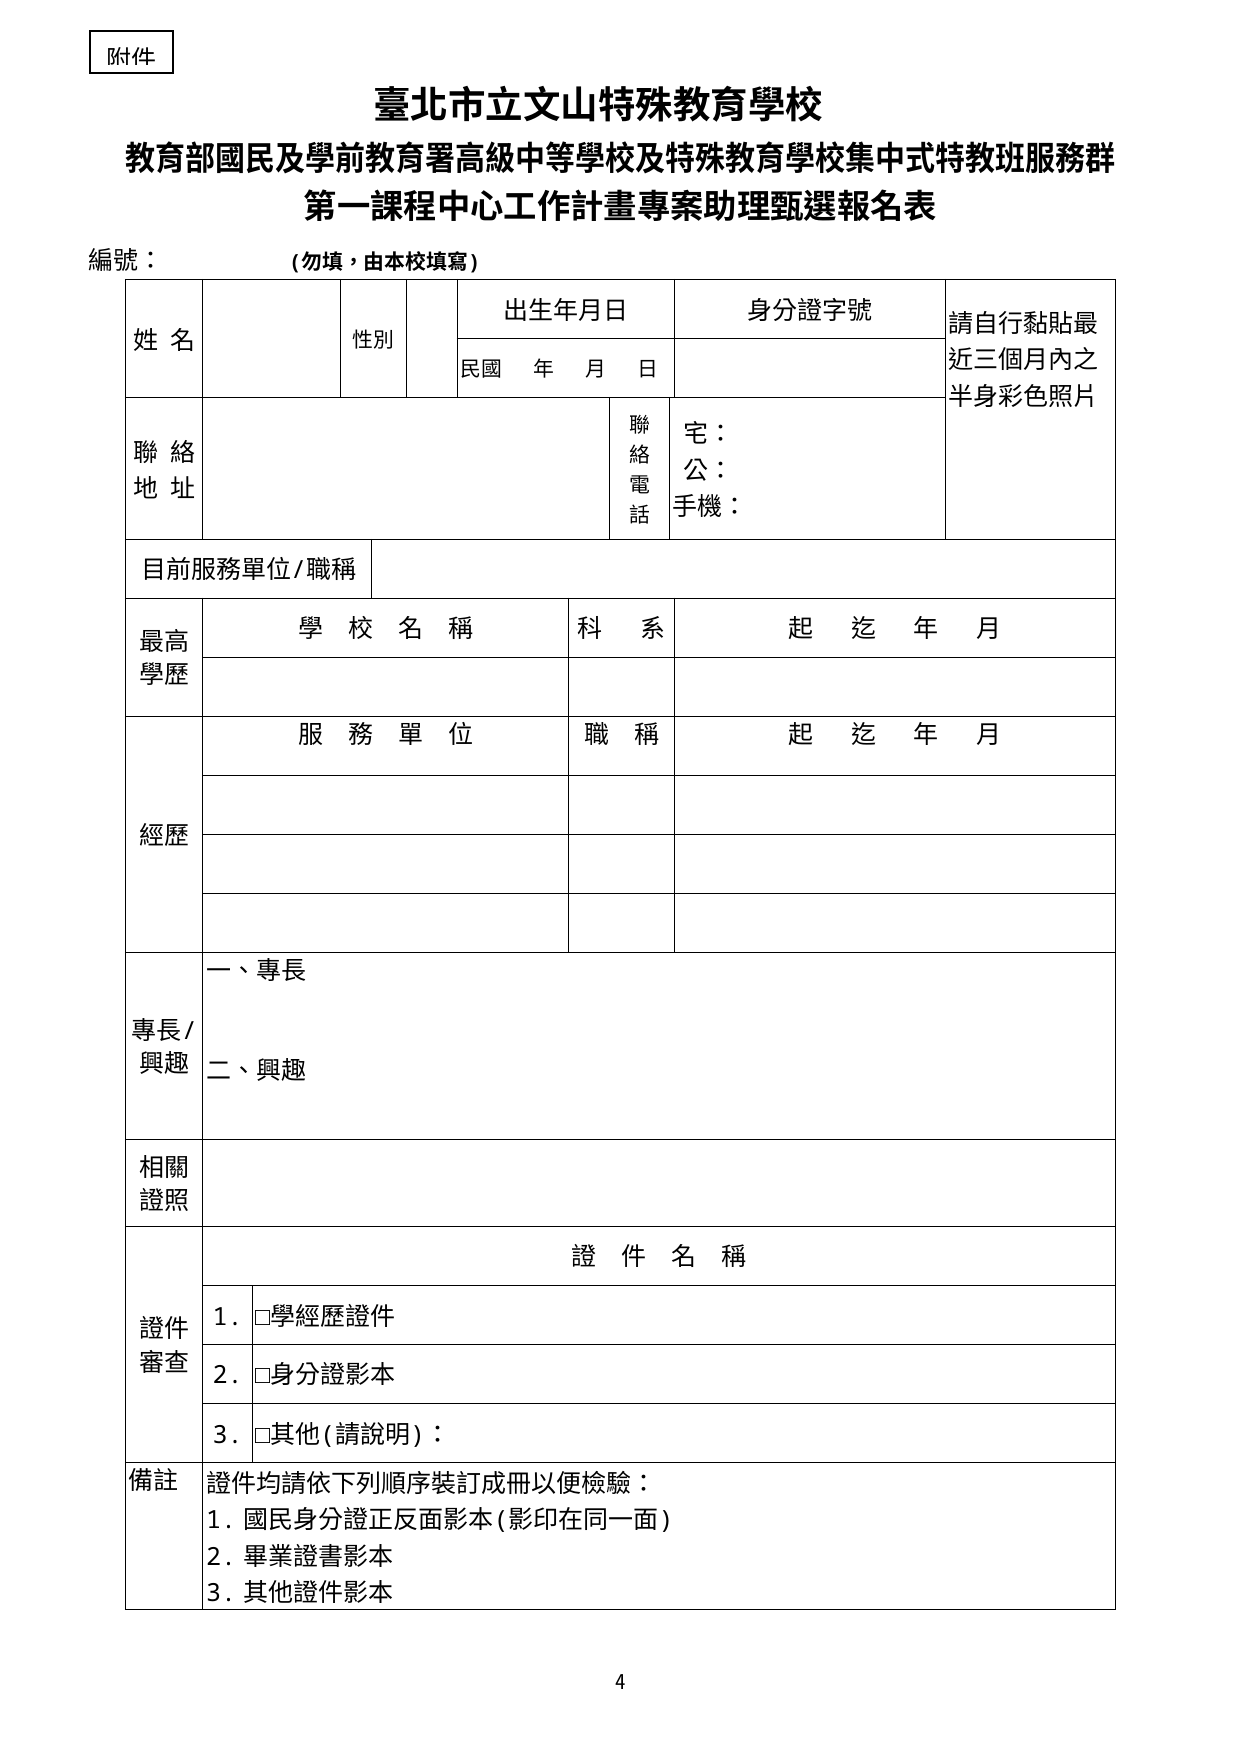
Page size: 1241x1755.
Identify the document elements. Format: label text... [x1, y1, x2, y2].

table_cell 備註 [126, 1463, 202, 1609]
table_cell 民國 年 月 日 [458, 339, 674, 397]
table_cell [203, 776, 568, 834]
table_cell 一、專長 二、興趣 [203, 953, 1115, 1139]
table_cell 職 稱 [569, 717, 674, 775]
table_cell 聯絡電話 [610, 398, 669, 539]
table_header 姓 名 [126, 280, 202, 397]
table_header [203, 280, 340, 397]
table_header 請自行黏貼最近三個月內之半身彩色照片 [946, 280, 1115, 539]
text 教育部國民及學前教育署高級中等學校及特殊教育學校集中式特教班服務群 [89, 133, 1152, 179]
table_cell 聯 絡 地 址 [126, 398, 202, 539]
table_cell 起 迄 年 月 [675, 717, 1115, 775]
table_cell 證件均請依下列順序裝訂成冊以便檢驗： 國民身分證正反面影本(影印在同一面) 畢業證書影本 其他證件影本 [203, 1463, 1115, 1609]
table_cell 起 迄 年 月 [675, 599, 1115, 657]
text 編號： (勿填，由本校填寫) [89, 240, 1107, 277]
table_cell [203, 398, 609, 539]
table_cell 專長/興趣 [126, 953, 202, 1139]
table_cell 最高學歷 [126, 599, 202, 716]
table_header 性別 [341, 280, 406, 397]
table_cell [203, 894, 568, 952]
table_cell 3. [203, 1404, 252, 1462]
text 臺北市立文山特殊教育學校 [89, 75, 1107, 129]
table_cell [569, 658, 674, 716]
table_cell [675, 894, 1115, 952]
table_header 身分證字號 [675, 280, 945, 338]
table_cell [203, 835, 568, 893]
table_cell [675, 776, 1115, 834]
table_cell [203, 658, 568, 716]
text [91, 32, 172, 72]
table_cell □其他(請說明)： [253, 1404, 1115, 1462]
table_cell [675, 835, 1115, 893]
table_cell 1. [203, 1286, 252, 1344]
table_header 出生年月日 [458, 280, 674, 338]
table_header [407, 280, 457, 397]
table_cell 宅： 公： 手機： [670, 398, 945, 539]
table_cell 2. [203, 1345, 252, 1403]
table_cell [569, 776, 674, 834]
table_cell 經歷 [126, 717, 202, 952]
table_cell □身分證影本 [253, 1345, 1115, 1403]
table_cell 證件名稱 [203, 1227, 1115, 1285]
table_cell 目前服務單位/職稱 [126, 540, 371, 598]
table_cell [203, 1140, 1115, 1226]
table_cell 服 務 單 位 [203, 717, 568, 775]
table_cell 相關證照 [126, 1140, 202, 1226]
table_cell [569, 894, 674, 952]
table_cell 學 校 名 稱 [203, 599, 568, 657]
table_cell [675, 339, 945, 397]
table_cell [569, 835, 674, 893]
text 第一課程中心工作計畫專案助理甄選報名表 [89, 179, 1152, 228]
text 附件 [106, 39, 157, 65]
table_cell 證件審查 [126, 1227, 202, 1462]
table_cell [675, 658, 1115, 716]
table_cell 科 系 [569, 599, 674, 657]
table_cell □學經歷證件 [253, 1286, 1115, 1344]
table_cell [372, 540, 1115, 598]
